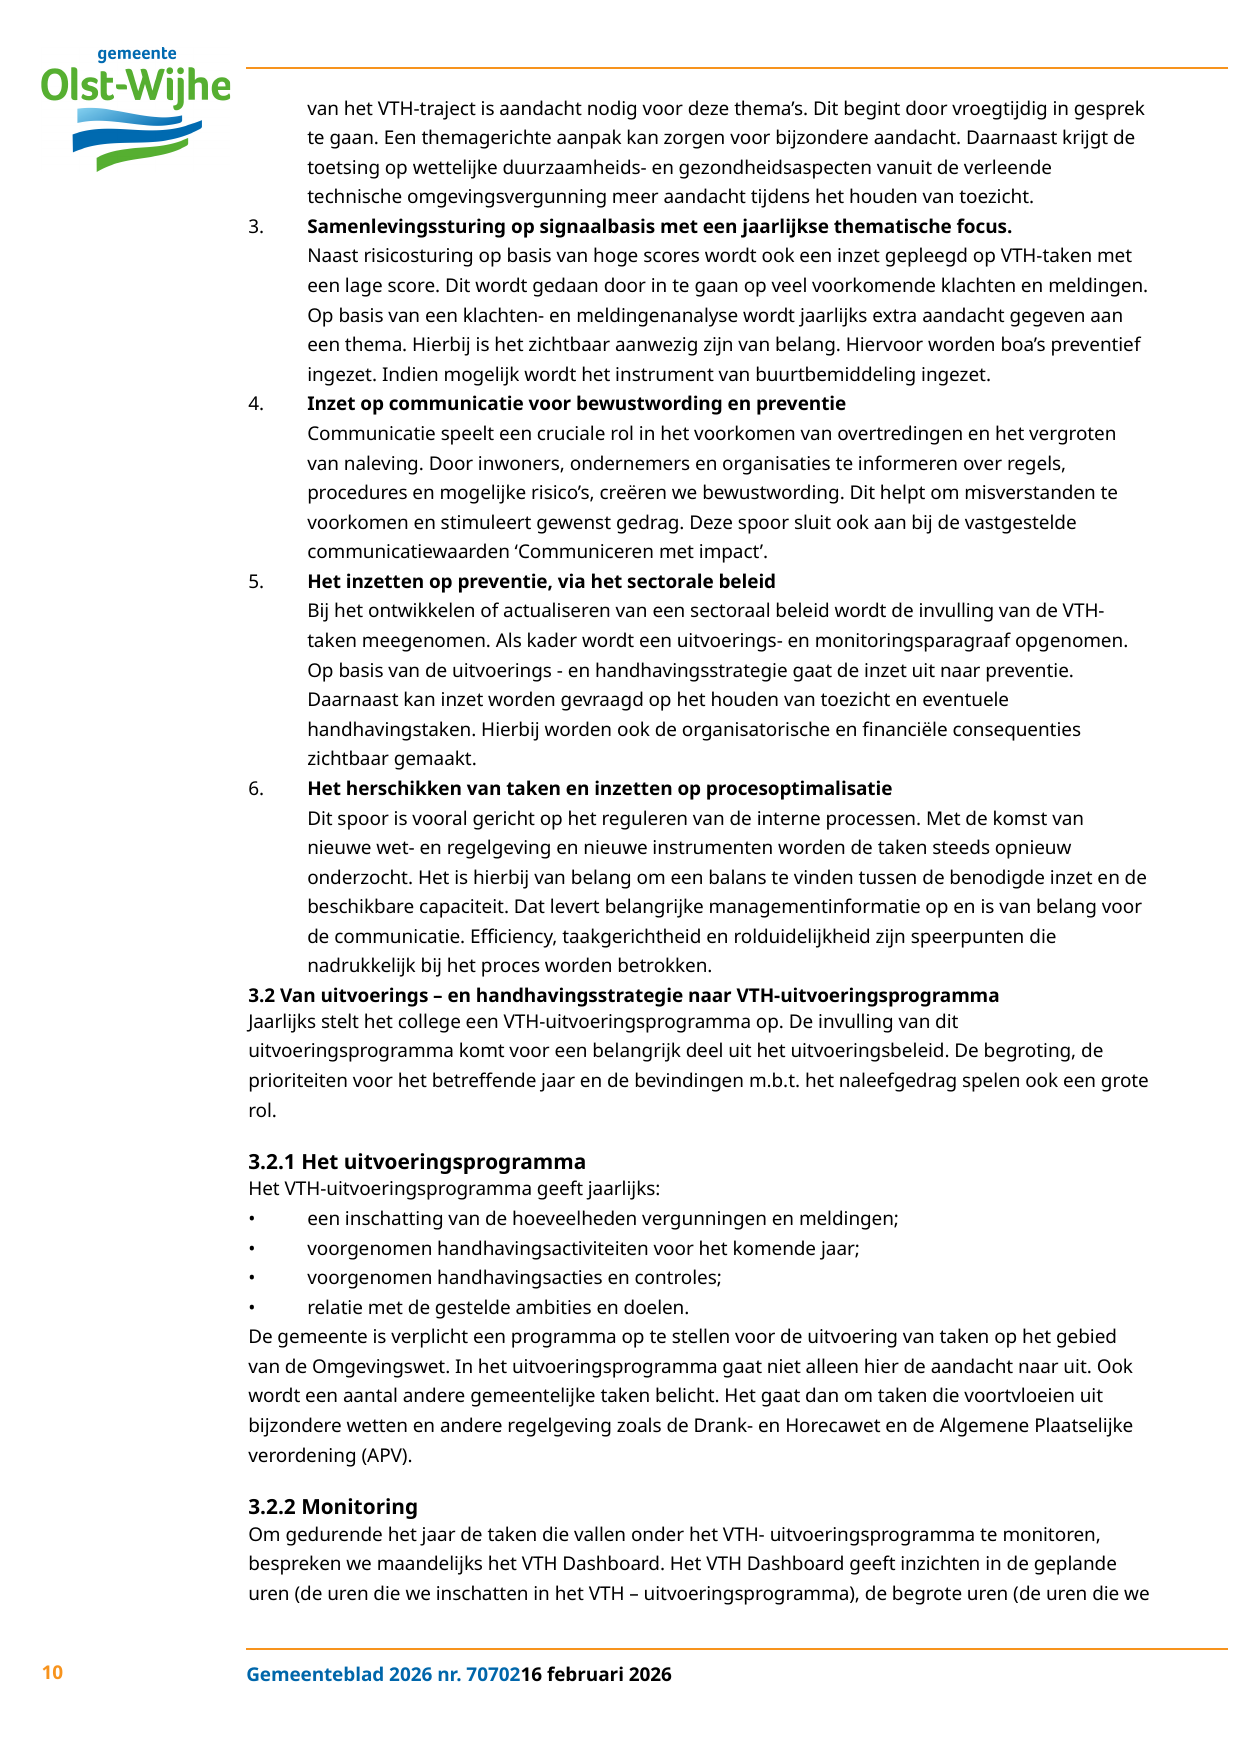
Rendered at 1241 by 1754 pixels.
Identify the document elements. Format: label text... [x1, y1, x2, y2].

list relatie met de gestelde ambities en doelen. [248, 1294, 1152, 1320]
list Dit spoor is vooral gericht op het reguleren van de interne processen. Met de komst van nieuwe wet- en regelgeving en nieuwe instrumenten worden de taken steeds opnieuw onderzocht. Het is hierbij van belang om een balans te vinden tussen de benodigde inzet en de beschikbare capaciteit. Dat levert belangrijke managementinformatie op en is van belang voor de communicatie. Efficiency, taakgerichtheid en rolduidelijkheid zijn speerpunten die nadrukkelijk bij het proces worden betrokken. [248, 805, 1152, 978]
text 3.2.1 Het uitvoeringsprogramma [248, 1147, 1152, 1176]
list voorgenomen handhavingsactiviteiten voor het komende jaar; [248, 1235, 1152, 1261]
list Naast risicosturing op basis van hoge scores wordt ook een inzet gepleegd op VTH-taken met een lage score. Dit wordt gedaan door in te gaan op veel voorkomende klachten en meldingen. Op basis van een klachten- en meldingenanalyse wordt jaarlijks extra aandacht gegeven aan een thema. Hierbij is het zichtbaar aanwezig zijn van belang. Hiervoor worden boa’s preventief ingezet. Indien mogelijk wordt het instrument van buurtbemiddeling ingezet. [248, 243, 1152, 387]
text Jaarlijks stelt het college een VTH-uitvoeringsprogramma op. De invulling van dit uitvoeringsprogramma komt voor een belangrijk deel uit het uitvoeringsbeleid. De begroting, de prioriteiten voor het betreffende jaar en de bevindingen m.b.t. het naleefgedrag spelen ook een grote rol. [248, 1008, 1152, 1122]
text De gemeente is verplicht een programma op te stellen voor de uitvoering van taken op het gebied van de Omgevingswet. In het uitvoeringsprogramma gaat niet alleen hier de aandacht naar uit. Ook wordt een aantal andere gemeentelijke taken belicht. Het gaat dan om taken die voortvloeien uit bijzondere wetten en andere regelgeving zoals de Drank- en Horecawet en de Algemene Plaatselijke verordening (APV). [248, 1323, 1152, 1468]
list Het herschikken van taken en inzetten op procesoptimalisatie [248, 775, 1152, 801]
text 3.2.2 Monitoring [248, 1492, 1152, 1521]
list Bij het ontwikkelen of actualiseren van een sectoraal beleid wordt de invulling van de VTH-taken meegenomen. Als kader wordt een uitvoerings- en monitoringsparagraaf opgenomen. Op basis van de uitvoerings - en handhavingsstrategie gaat de inzet uit naar preventie. Daarnaast kan inzet worden gevraagd op het houden van toezicht en eventuele handhavingstaken. Hierbij worden ook de organisatorische en financiële consequenties zichtbaar gemaakt. [248, 598, 1152, 771]
list Het inzetten op preventie, via het sectorale beleid [248, 568, 1152, 594]
list Communicatie speelt een cruciale rol in het voorkomen van overtredingen en het vergroten van naleving. Door inwoners, ondernemers en organisaties te informeren over regels, procedures en mogelijke risico’s, creëren we bewustwording. Dit helpt om misverstanden te voorkomen en stimuleert gewenst gedrag. Deze spoor sluit ook aan bij de vastgestelde communicatiewaarden ‘Communiceren met impact’. [248, 420, 1152, 564]
text Om gedurende het jaar de taken die vallen onder het VTH- uitvoeringsprogramma te monitoren, bespreken we maandelijks het VTH Dashboard. Het VTH Dashboard geeft inzichten in de geplande uren (de uren die we inschatten in het VTH – uitvoeringsprogramma), de begrote uren (de uren die we [248, 1521, 1152, 1606]
text Het VTH-uitvoeringsprogramma geeft jaarlijks: [248, 1176, 1152, 1201]
text 3.2 Van uitvoerings – en handhavingsstrategie naar VTH-uitvoeringsprogramma [248, 982, 1152, 1008]
list voorgenomen handhavingsacties en controles; [248, 1264, 1152, 1290]
picture [41, 47, 231, 172]
list Samenlevingssturing op signaalbasis met een jaarlijkse thematische focus. [248, 213, 1152, 239]
list een inschatting van de hoeveelheden vergunningen en meldingen; [248, 1205, 1152, 1231]
list van het VTH-traject is aandacht nodig voor deze thema’s. Dit begint door vroegtijdig in gesprek te gaan. Een themagerichte aanpak kan zorgen voor bijzondere aandacht. Daarnaast krijgt de toetsing op wettelijke duurzaamheids- en gezondheidsaspecten vanuit de verleende technische omgevingsvergunning meer aandacht tijdens het houden van toezicht. [248, 95, 1152, 209]
list Inzet op communicatie voor bewustwording en preventie [248, 391, 1152, 416]
